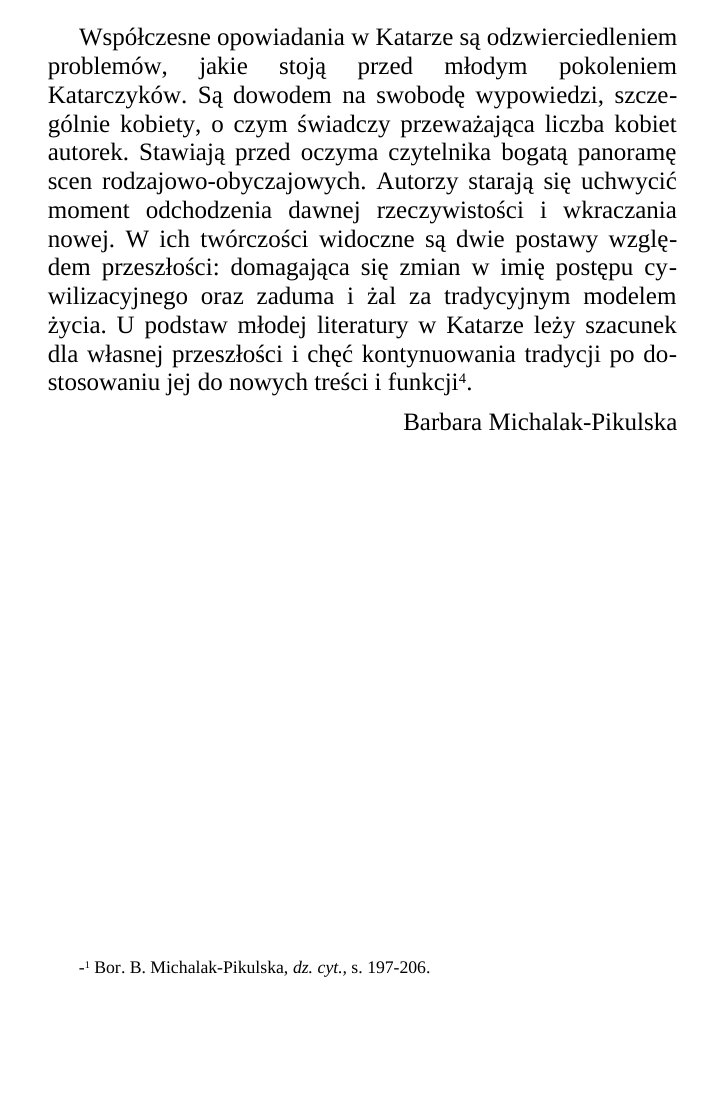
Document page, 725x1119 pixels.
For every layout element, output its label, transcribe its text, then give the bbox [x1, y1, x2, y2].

text Barbara Michalak-Pikulska [48, 407, 677, 435]
text Współczesne opowiadania w Katarze są odzwierciedle­niem problemów, jakie stoją przed młodym pokoleniem Katarczyków. Są dowodem na swobodę wypowiedzi, szcze­gólnie kobiety, o czym świadczy przeważająca liczba kobiet autorek. Stawiają przed oczyma czytelnika bogatą panoramę scen rodzajowo-obyczajowych. Autorzy starają się uchwycić moment odchodzenia dawnej rzeczywistości i wkraczania nowej. W ich twórczości widoczne są dwie postawy wzglę­dem przeszłości: domagająca się zmian w imię postępu cy­wilizacyjnego oraz zaduma i żal za tradycyjnym modelem życia. U podstaw młodej literatury w Katarze leży szacunek dla własnej przeszłości i chęć kontynuowania tradycji po do­stosowaniu jej do nowych treści i funkcji4. [48, 22, 677, 396]
text -1 Bor. B. Michalak-Pikulska, dz. cyt., s. 197-206. [79, 956, 452, 977]
